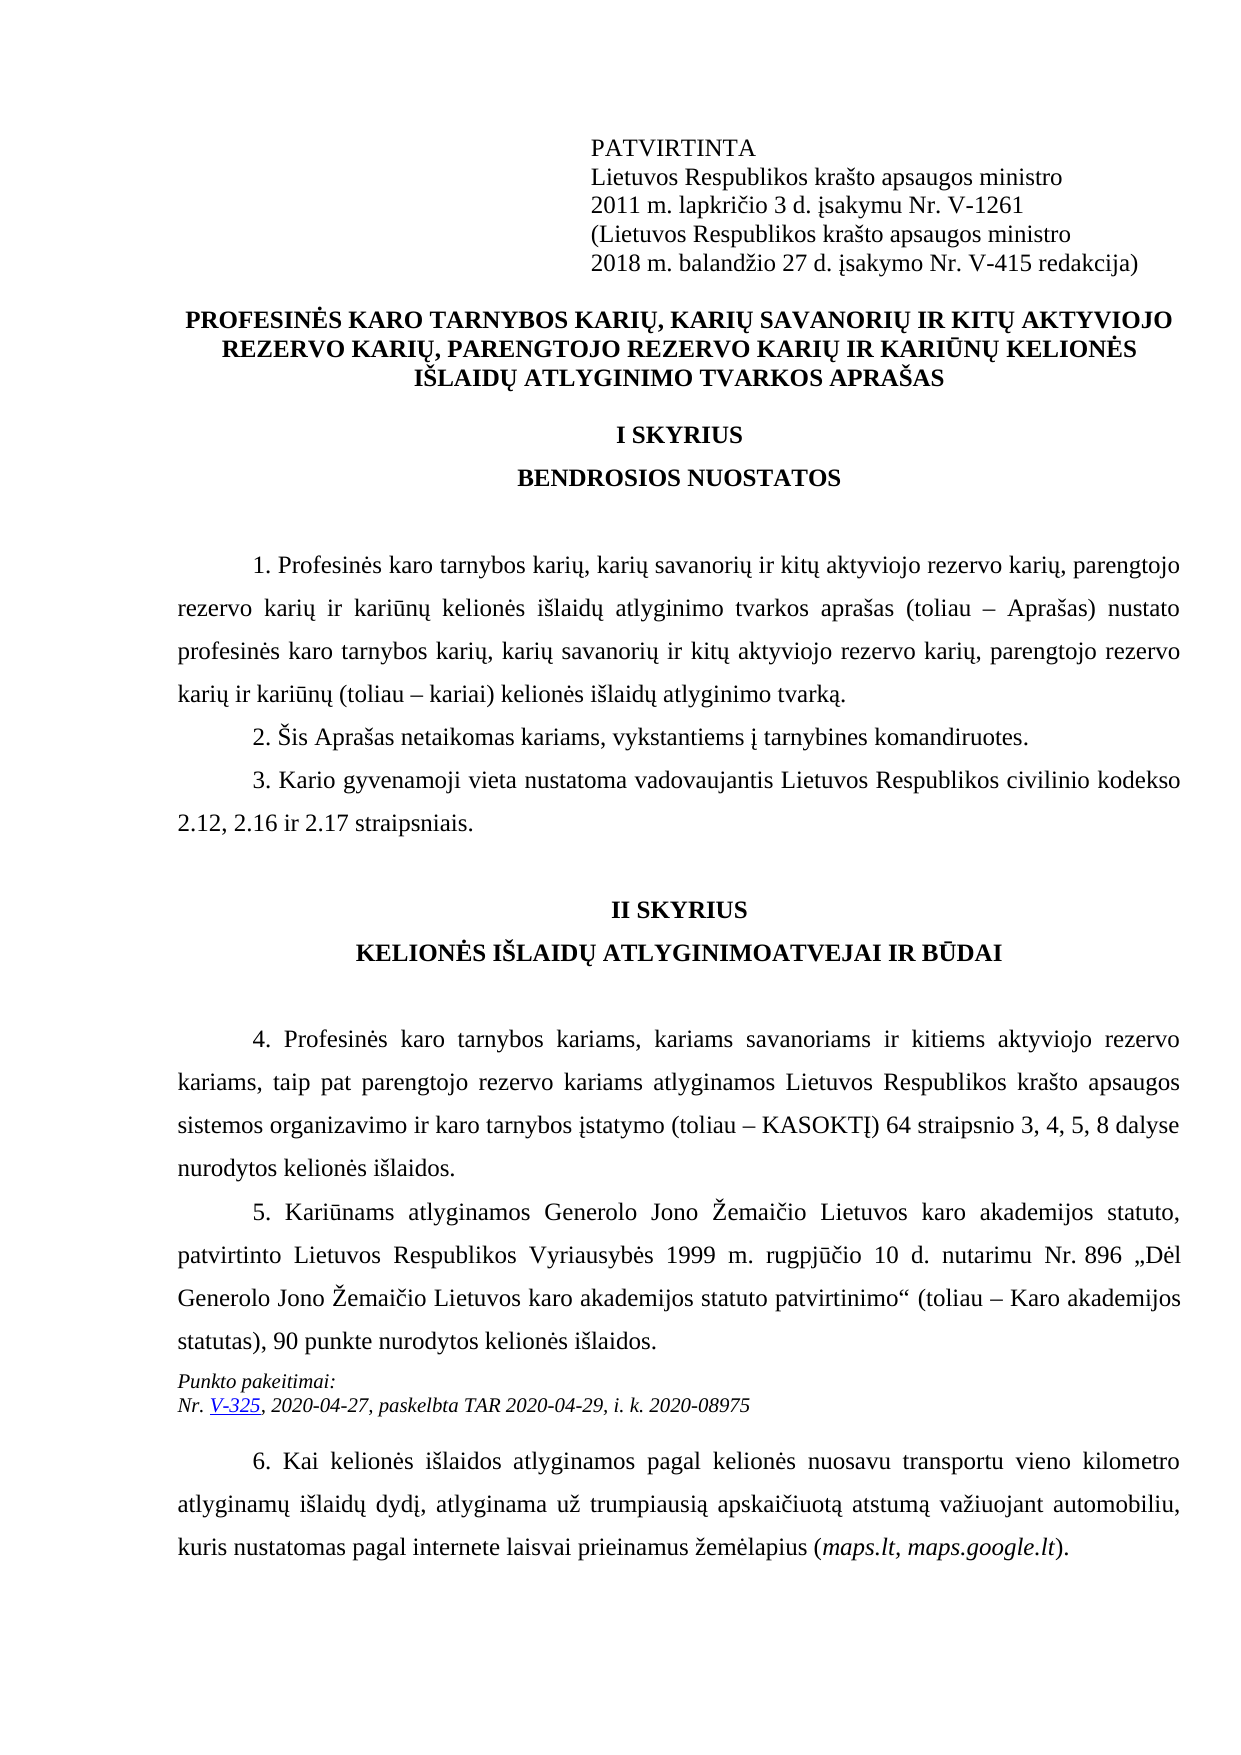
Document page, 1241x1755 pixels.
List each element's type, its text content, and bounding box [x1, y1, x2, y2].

text 2018 m. balandžio 27 d. įsakymo Nr. V-415 redakcija) [591, 248, 1181, 277]
text 1. Profesinės karo tarnybos karių, karių savanorių ir kitų aktyviojo rezervo karių, parengtojo rezervo karių ir kariūnų kelionės išlaidų atlyginimo tvarkos aprašas (toliau – Aprašas) nustato profesinės karo tarnybos karių, karių savanorių ir kitų aktyviojo rezervo karių, parengtojo rezervo karių ir kariūnų (toliau – kariai) kelionės išlaidų atlyginimo tvarką. [177, 550, 1181, 708]
text 2. Šis Aprašas netaikomas kariams, vykstantiems į tarnybines komandiruotes. [177, 722, 1181, 751]
text 3. Kario gyvenamoji vieta nustatoma vadovaujantis Lietuvos Respublikos civilinio kodekso 2.12, 2.16 ir 2.17 straipsniais. [177, 765, 1181, 837]
text PATVIRTINTA [591, 133, 1181, 162]
text 5. Kariūnams atlyginamos Generolo Jono Žemaičio Lietuvos karo akademijos statuto, patvirtinto Lietuvos Respublikos Vyriausybės 1999 m. rugpjūčio 10 d. nutarimu Nr. 896 „Dėl Generolo Jono Žemaičio Lietuvos karo akademijos statuto patvirtinimo“ (toliau – Karo akademijos statutas), 90 punkte nurodytos kelionės išlaidos. [177, 1197, 1181, 1355]
text 6. Kai kelionės išlaidos atlyginamos pagal kelionės nuosavu transportu vieno kilometro atlyginamų išlaidų dydį, atlyginama už trumpiausią apskaičiuotą atstumą važiuojant automobiliu, kuris nustatomas pagal internete laisvai prieinamus žemėlapius (maps.lt, maps.google.lt). [177, 1446, 1181, 1561]
text Punkto pakeitimai: [177, 1369, 1181, 1393]
text 4. Profesinės karo tarnybos kariams, kariams savanoriams ir kitiems aktyviojo rezervo kariams, taip pat parengtojo rezervo kariams atlyginamos Lietuvos Respublikos krašto apsaugos sistemos organizavimo ir karo tarnybos įstatymo (toliau – KASOKTĮ) 64 straipsnio 3, 4, 5, 8 dalyse nurodytos kelionės išlaidos. [177, 1024, 1181, 1182]
text PROFESINĖS KARO TARNYBOS KARIŲ, KARIŲ SAVANORIŲ IR KITŲ AKTYVIOJO REZERVO KARIŲ, PARENGTOJO REZERVO Karių IR kariūnų KELIONĖS IŠLAIDŲ ATLYGINIMO TVARKOS APRAŠAS [177, 305, 1181, 392]
text 2011 m. lapkričio 3 d. įsakymu Nr. V-1261 [591, 190, 1181, 219]
text (Lietuvos Respublikos krašto apsaugos ministro [591, 219, 1181, 248]
text Nr. V-325, 2020-04-27, paskelbta TAR 2020-04-29, i. k. 2020-08975 [177, 1393, 1181, 1417]
text I SKYRIUS [177, 420, 1181, 449]
text Lietuvos Respublikos krašto apsaugos ministro [591, 162, 1181, 190]
text KELIONĖS IŠLAIDŲ ATLYGINIMOATVEJAI IR BŪDAI [177, 938, 1181, 967]
text II SKYRIUS [177, 895, 1181, 923]
text BENDROSIOS NUOSTATOS [177, 463, 1181, 492]
